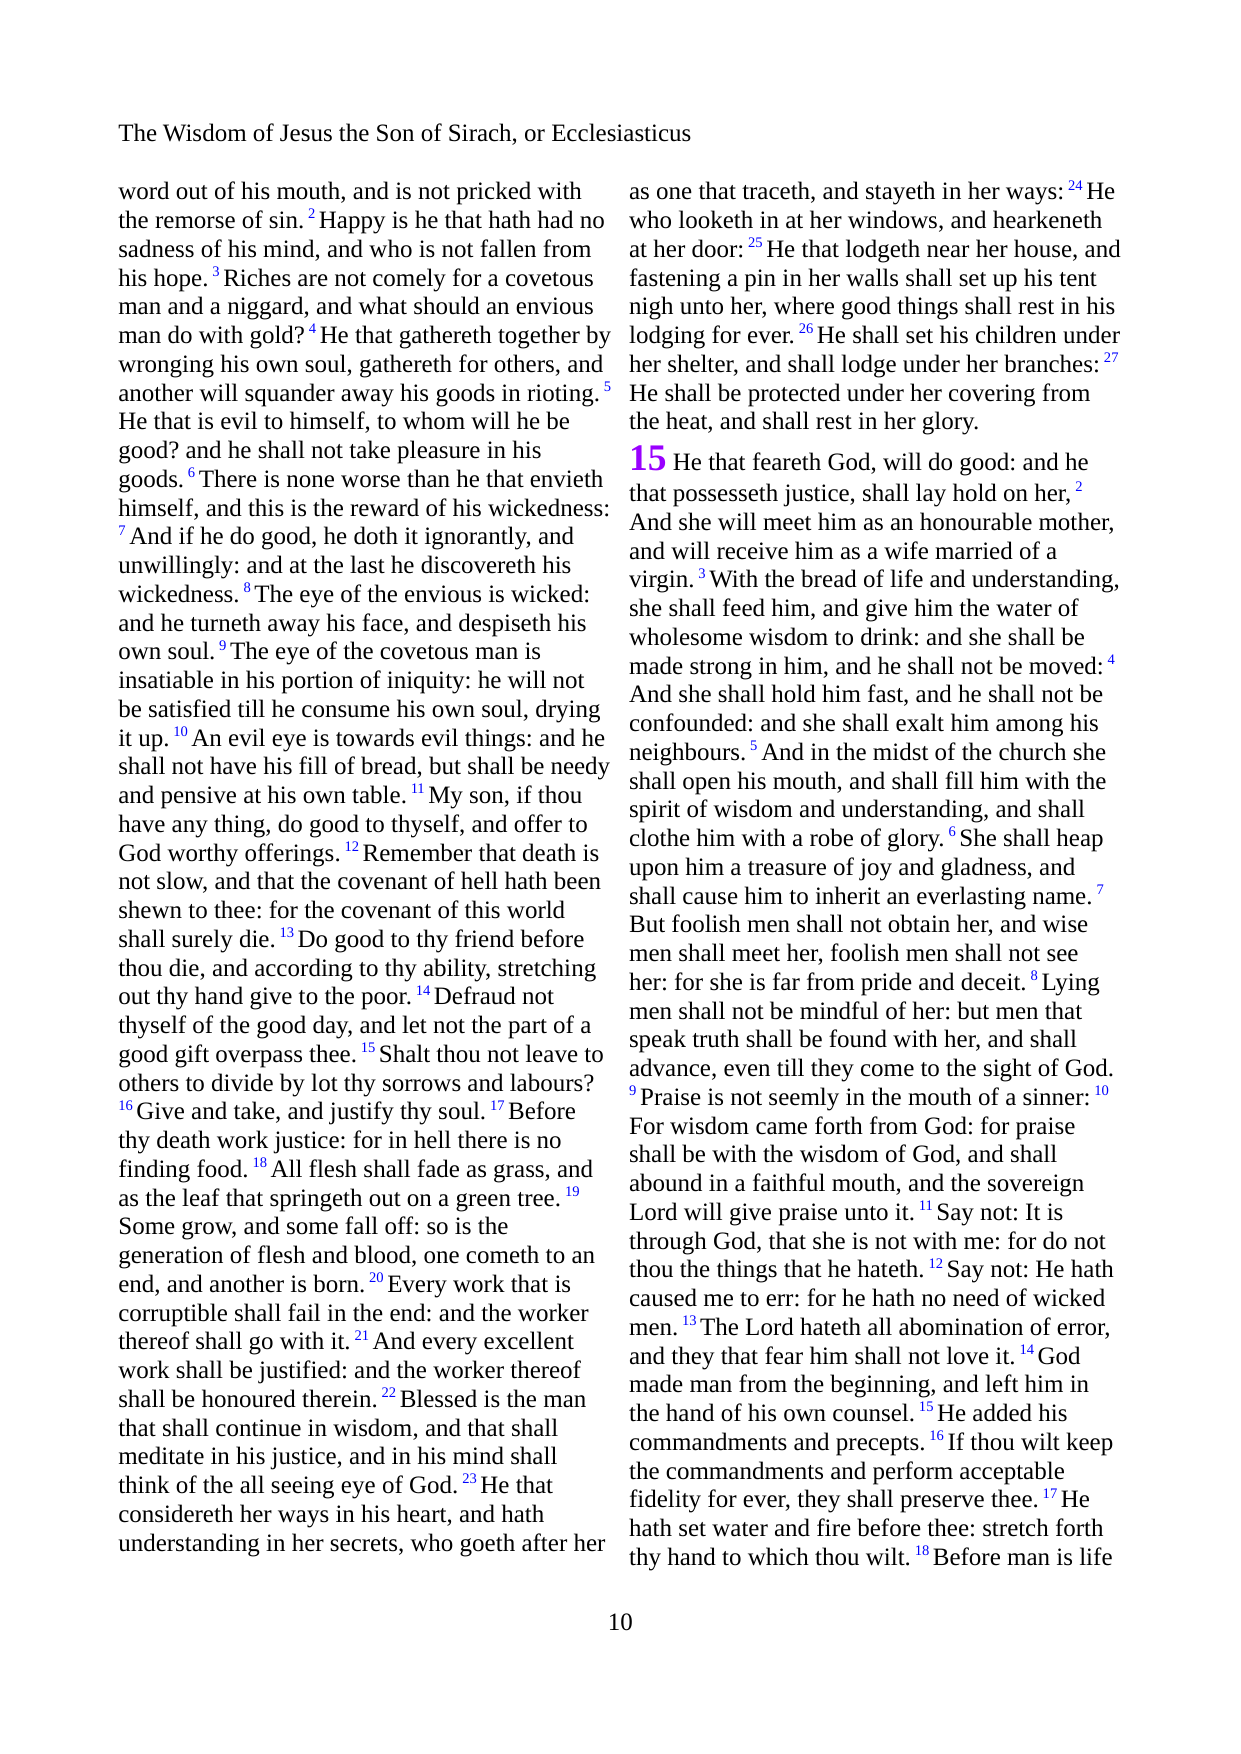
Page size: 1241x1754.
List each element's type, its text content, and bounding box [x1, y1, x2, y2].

text 15 He that feareth God, will do good: and he that possesseth justice, shall lay hold on her, 2 And she will meet him as an honourable mother, and will receive him as a wife married of a virgin. 3 With the bread of life and understanding, she shall feed him, and give him the water of wholesome wisdom to drink: and she shall be made strong in him, and he shall not be moved: 4 And she shall hold him fast, and he shall not be confounded: and she shall exalt him among his neighbours. 5 And in the midst of the church she shall open his mouth, and shall fill him with the spirit of wisdom and understanding, and shall clothe him with a robe of glory. 6 She shall heap upon him a treasure of joy and gladness, and shall cause him to inherit an everlasting name. 7 But foolish men shall not obtain her, and wise men shall meet her, foolish men shall not see her: for she is far from pride and deceit. 8 Lying men shall not be mindful of her: but men that speak truth shall be found with her, and shall advance, even till they come to the sight of God. 9 Praise is not seemly in the mouth of a sinner: 10 For wisdom came forth from God: for praise shall be with the wisdom of God, and shall abound in a faithful mouth, and the sovereign Lord will give praise unto it. 11 Say not: It is through God, that she is not with me: for do not thou the things that he hateth. 12 Say not: He hath caused me to err: for he hath no need of wicked men. 13 The Lord hateth all abomination of error, and they that fear him shall not love it. 14 God made man from the beginning, and left him in the hand of his own counsel. 15 He added his commandments and precepts. 16 If thou wilt keep the commandments and perform acceptable fidelity for ever, they shall preserve thee. 17 He hath set water and fire before thee: stretch forth thy hand to which thou wilt. 18 Before man is life [629, 435, 1122, 1571]
text word out of his mouth, and is not pricked with the remorse of sin. 2 Happy is he that hath had no sadness of his mind, and who is not fallen from his hope. 3 Riches are not comely for a covetous man and a niggard, and what should an envious man do with gold? 4 He that gathereth together by wronging his own soul, gathereth for others, and another will squander away his goods in rioting. 5 He that is evil to himself, to whom will he be good? and he shall not take pleasure in his goods. 6 There is none worse than he that envieth himself, and this is the reward of his wickedness: 7 And if he do good, he doth it ignorantly, and unwillingly: and at the last he discovereth his wickedness. 8 The eye of the envious is wicked: and he turneth away his face, and despiseth his own soul. 9 The eye of the covetous man is insatiable in his portion of iniquity: he will not be satisfied till he consume his own soul, drying it up. 10 An evil eye is towards evil things: and he shall not have his fill of bread, but shall be needy and pensive at his own table. 11 My son, if thou have any thing, do good to thyself, and offer to God worthy offerings. 12 Remember that death is not slow, and that the covenant of hell hath been shewn to thee: for the covenant of this world shall surely die. 13 Do good to thy friend before thou die, and according to thy ability, stretching out thy hand give to the poor. 14 Defraud not thyself of the good day, and let not the part of a good gift overpass thee. 15 Shalt thou not leave to others to divide by lot thy sorrows and labours? 16 Give and take, and justify thy soul. 17 Before thy death work justice: for in hell there is no finding food. 18 All flesh shall fade as grass, and as the leaf that springeth out on a green tree. 19 Some grow, and some fall off: so is the generation of flesh and blood, one cometh to an end, and another is born. 20 Every work that is corruptible shall fail in the end: and the worker thereof shall go with it. 21 And every excellent work shall be justified: and the worker thereof shall be honoured therein. 22 Blessed is the man that shall continue in wisdom, and that shall meditate in his justice, and in his mind shall think of the all seeing eye of God. 23 He that considereth her ways in his heart, and hath understanding in her secrets, who goeth after her [118, 176, 611, 1556]
text as one that traceth, and stayeth in her ways: 24 He who looketh in at her windows, and hearkeneth at her door: 25 He that lodgeth near her house, and fastening a pin in her walls shall set up his tent nigh unto her, where good things shall rest in his lodging for ever. 26 He shall set his children under her shelter, and shall lodge under her branches: 27 He shall be protected under her covering from the heat, and shall rest in her glory. [629, 176, 1122, 435]
